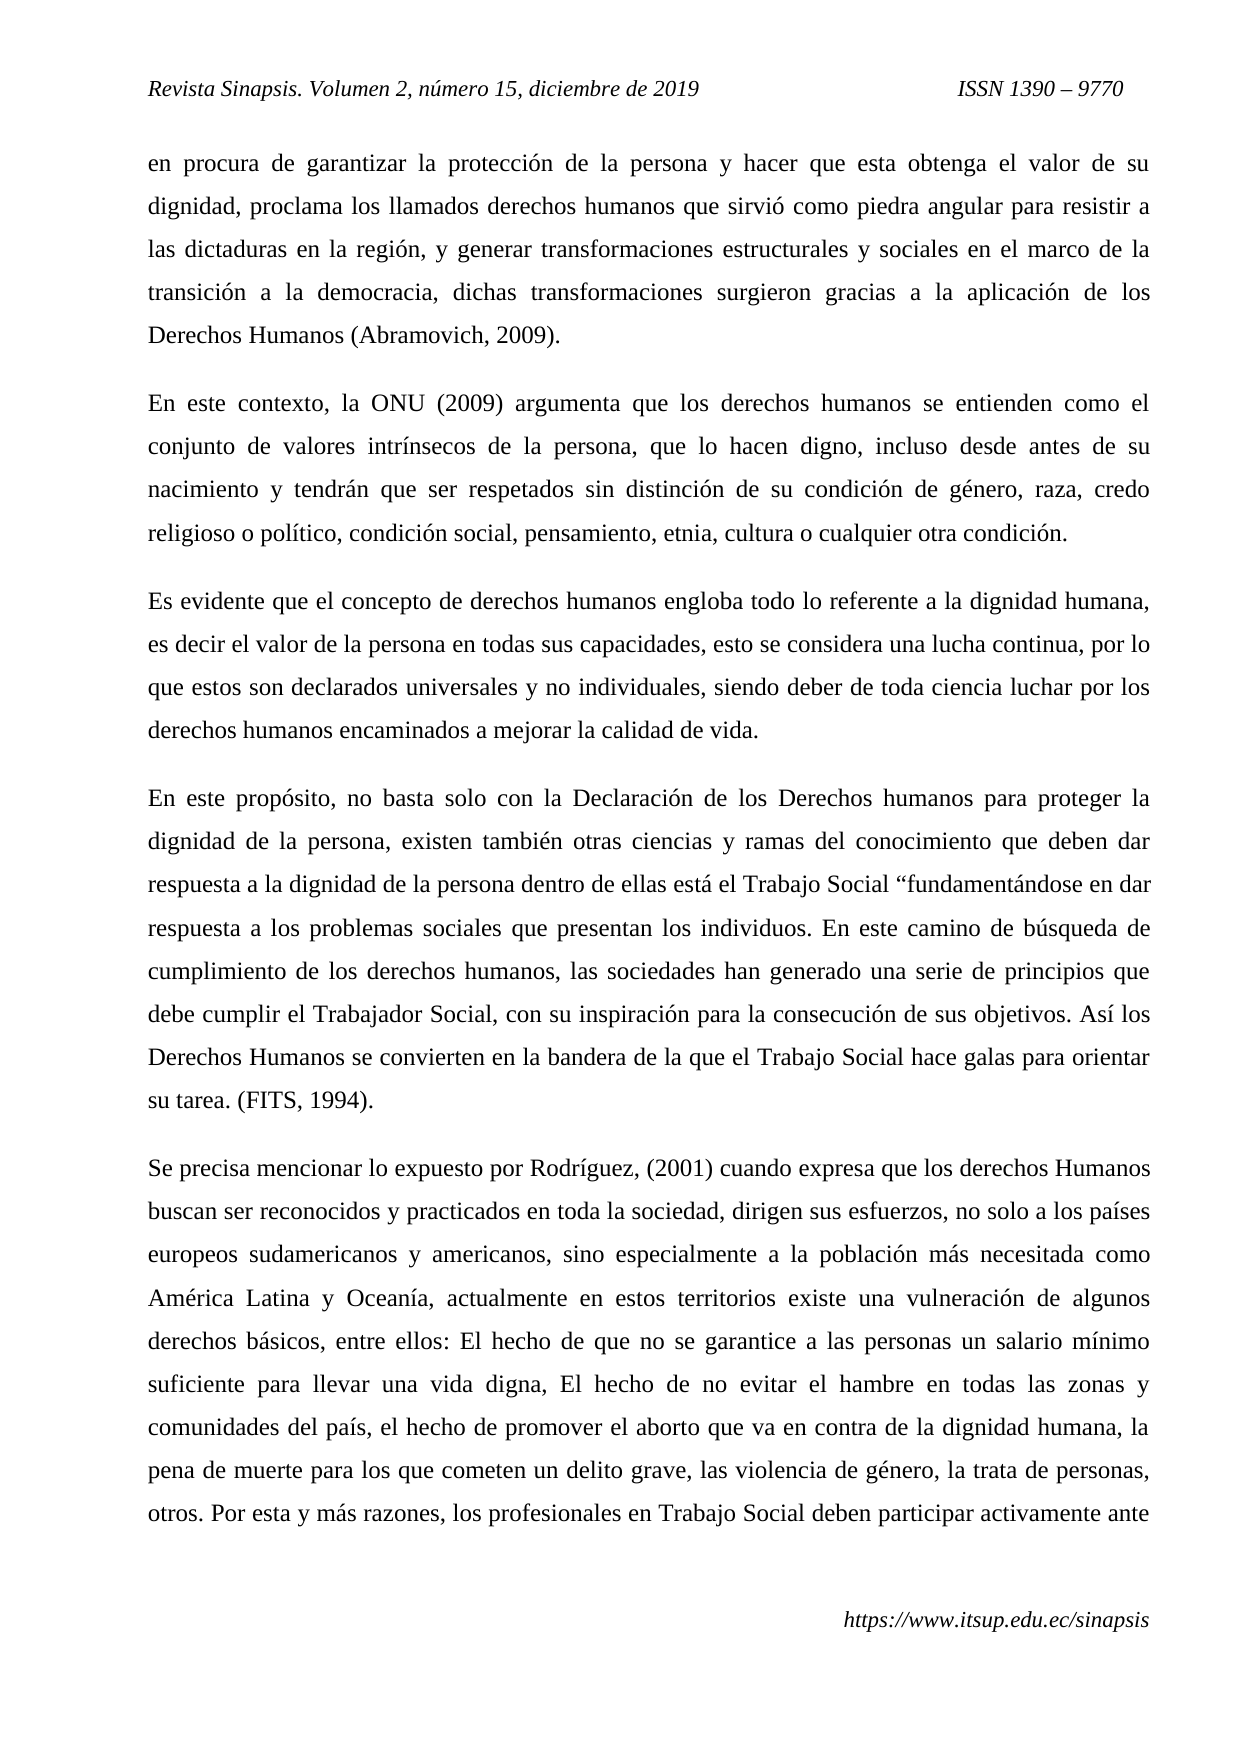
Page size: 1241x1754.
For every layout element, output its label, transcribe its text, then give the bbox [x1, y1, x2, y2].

text Se precisa mencionar lo expuesto por Rodríguez, (2001) cuando expresa que los derechos Humanos buscan ser reconocidos y practicados en toda la sociedad, dirigen sus esfuerzos, no solo a los países europeos sudamericanos y americanos, sino especialmente a la población más necesitada como América Latina y Oceanía, actualmente en estos territorios existe una vulneración de algunos derechos básicos, entre ellos: El hecho de que no se garantice a las personas un salario mínimo suficiente para llevar una vida digna, El hecho de no evitar el hambre en todas las zonas y comunidades del país, el hecho de promover el aborto que va en contra de la dignidad humana, la pena de muerte para los que cometen un delito grave, las violencia de género, la trata de personas, otros. Por esta y más razones, los profesionales en Trabajo Social deben participar activamente ante [148, 1153, 1152, 1527]
text En este contexto, la ONU (2009) argumenta que los derechos humanos se entienden como el conjunto de valores intrínsecos de la persona, que lo hacen digno, incluso desde antes de su nacimiento y tendrán que ser respetados sin distinción de su condición de género, raza, credo religioso o político, condición social, pensamiento, etnia, cultura o cualquier otra condición. [148, 388, 1152, 546]
text en procura de garantizar la protección de la persona y hacer que esta obtenga el valor de su dignidad, proclama los llamados derechos humanos que sirvió como piedra angular para resistir a las dictaduras en la región, y generar transformaciones estructurales y sociales en el marco de la transición a la democracia, dichas transformaciones surgieron gracias a la aplicación de los Derechos Humanos (Abramovich, 2009). [148, 148, 1152, 349]
text En este propósito, no basta solo con la Declaración de los Derechos humanos para proteger la dignidad de la persona, existen también otras ciencias y ramas del conocimiento que deben dar respuesta a la dignidad de la persona dentro de ellas está el Trabajo Social “fundamentándose en dar respuesta a los problemas sociales que presentan los individuos. En este camino de búsqueda de cumplimiento de los derechos humanos, las sociedades han generado una serie de principios que debe cumplir el Trabajador Social, con su inspiración para la consecución de sus objetivos. Así los Derechos Humanos se convierten en la bandera de la que el Trabajo Social hace galas para orientar su tarea. (FITS, 1994). [148, 783, 1152, 1114]
text Es evidente que el concepto de derechos humanos engloba todo lo referente a la dignidad humana, es decir el valor de la persona en todas sus capacidades, esto se considera una lucha continua, por lo que estos son declarados universales y no individuales, siendo deber de toda ciencia luchar por los derechos humanos encaminados a mejorar la calidad de vida. [148, 586, 1152, 744]
